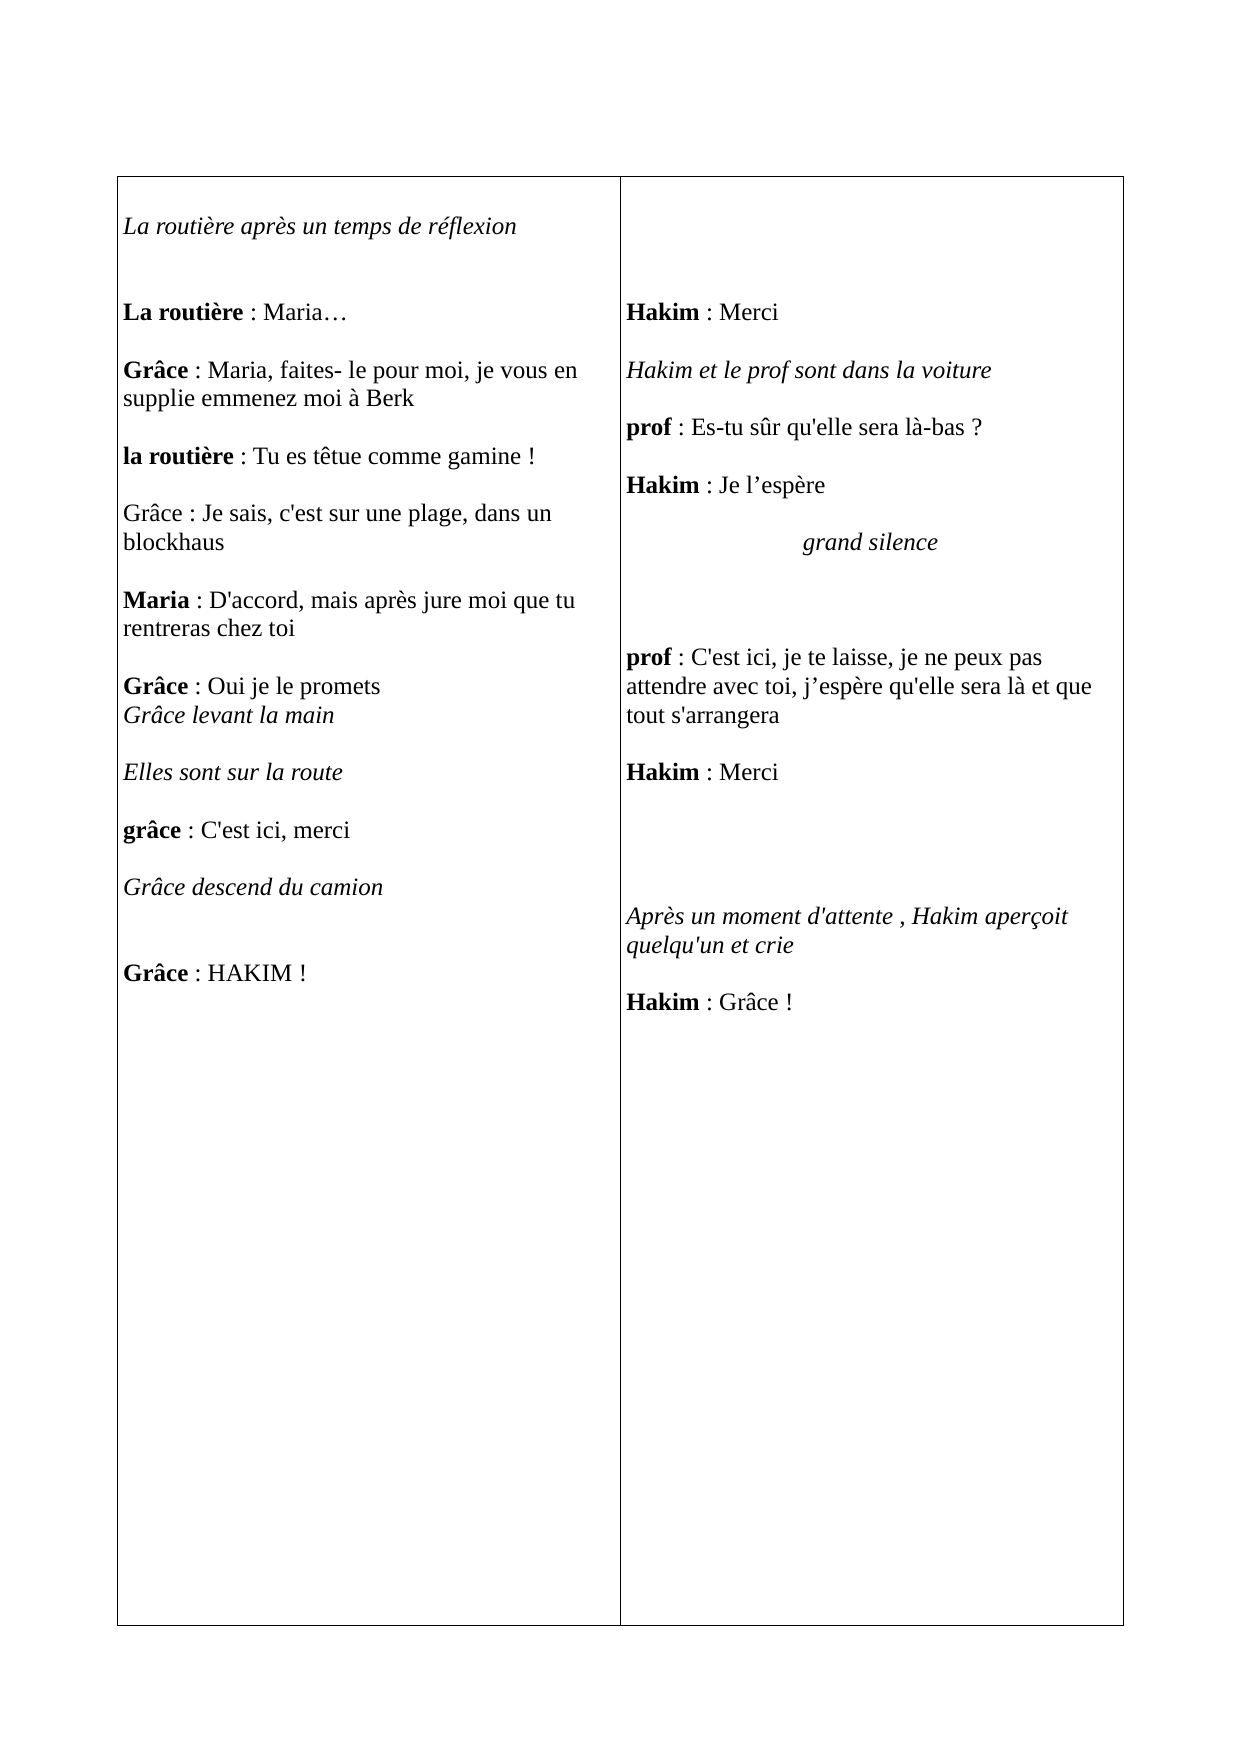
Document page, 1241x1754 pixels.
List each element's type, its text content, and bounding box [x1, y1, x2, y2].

table_header GRÂCE Grâce s'ouvre le ventre, la routière est paniquée la routière : POURQUOI TU AS FAIT CA ?! Tu es juste une gamine inconsciente ! Grâce en pleurant : Je n'ai pas le choix… la routière : SI ON A TOUJOURS LE CHOIX !! grâce : Non ! QU'EST-CE QUE VOUS EN SAVEZ VOUS ? La routiere essaye d'approcher Grâce pour la soigner La routiere : Laisse moi faire… Moi aussi j'ai été jeune, je vais t'emmener à l’hôpital Grâce : je vous en supplie ne faites pas ça… Tout mais pas ça, regardez ça ne saigne presque plus la routière : Je n'ai pas le droit Grâce : Comment vous vous appelez ? La routière après un temps de réflexion La routière : Maria… Grâce : Maria, faites- le pour moi, je vous en supplie emmenez moi à Berk la routière : Tu es têtue comme gamine ! Grâce : Je sais, c'est sur une plage, dans un blockhaus Maria : D'accord, mais après jure moi que tu rentreras chez toi Grâce : Oui je le promets Grâce levant la main Elles sont sur la route grâce : C'est ici, merci Grâce descend du camion Grâce : HAKIM ! [118, 177, 620, 1625]
table_header HAKIM le prof : Qu'est qu'il a fait ce Pablo ? Hakim: Je ne peux pas en parler… le prof : Alors je ne peux rien faire pour toi Hakim : Non ! S'il vous plaît emmenez moi a Berk Le prof soupire. le prof : Donne moi une bonne raison de la faire Hakim : Je veux rattraper mes erreurs j'en fait trop, les réparer, recoller les morceaux le prof : D'accord, c'est la dernière chose que je fais pour toi Hakim : Merci Hakim et le prof sont dans la voiture prof : Es-tu sûr qu'elle sera là-bas ? Hakim : Je l’espère grand silence prof : C'est ici, je te laisse, je ne peux pas attendre avec toi, j’espère qu'elle sera là et que tout s'arrangera Hakim : Merci Après un moment d'attente , Hakim aperçoit quelqu'un et crie Hakim : Grâce ! [621, 177, 1123, 1625]
